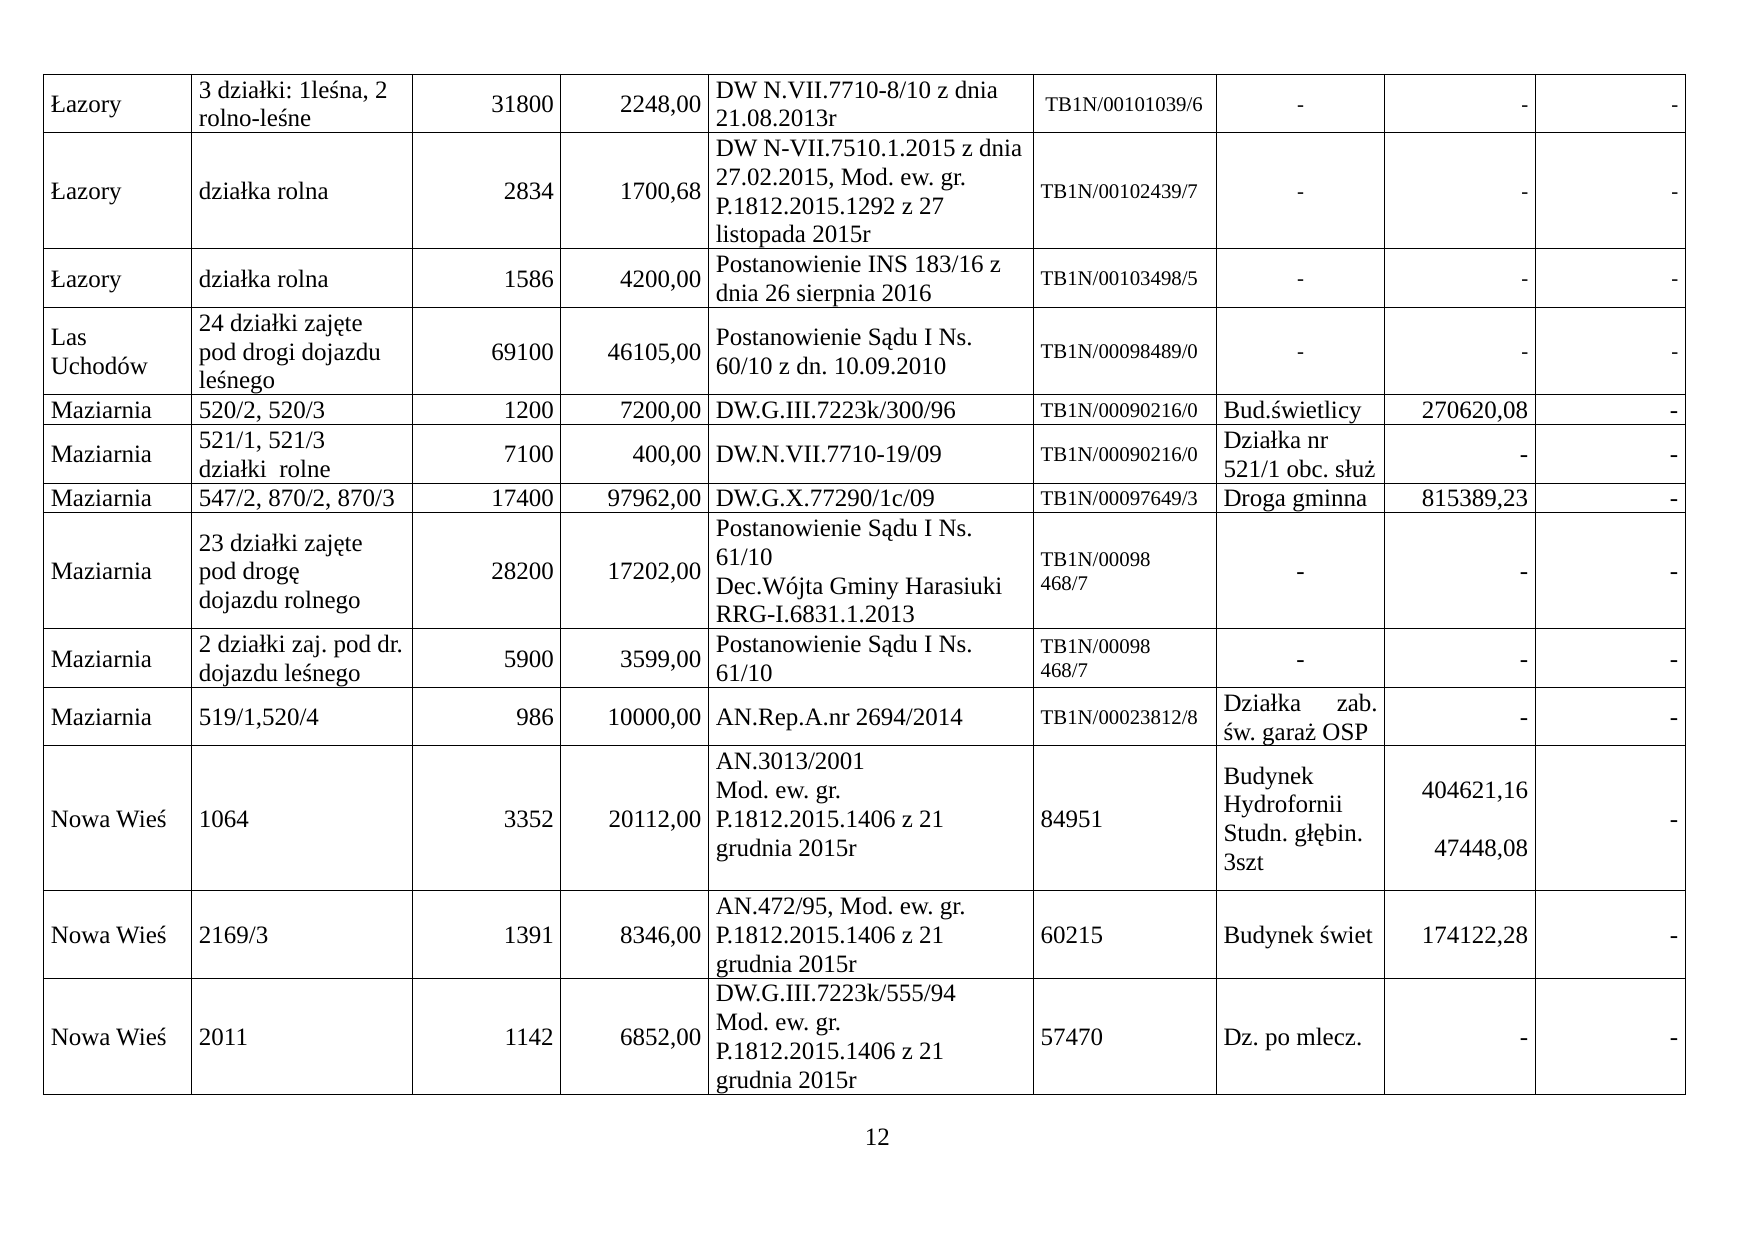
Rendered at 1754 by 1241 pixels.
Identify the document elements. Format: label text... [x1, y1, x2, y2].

table_cell - [1385, 629, 1535, 687]
table_cell działka rolna [192, 133, 412, 248]
table_cell Postanowienie Sądu I Ns. 61/10 [709, 629, 1033, 687]
table_cell - [1536, 75, 1685, 132]
table_cell 1142 [413, 979, 560, 1093]
table_cell - [1536, 484, 1685, 512]
table_cell 31800 [413, 75, 560, 132]
table_cell - [1536, 746, 1685, 890]
table_cell 7200,00 [561, 395, 708, 424]
table_cell - [1536, 979, 1685, 1093]
table_cell 1391 [413, 891, 560, 977]
table_cell 23 działki zajęte pod drogę dojazdu rolnego [192, 513, 412, 628]
table_cell 400,00 [561, 425, 708, 482]
table_cell 2 działki zaj. pod dr. dojazdu leśnego [192, 629, 412, 687]
table_cell Budynek Hydrofornii Studn. głębin. 3szt [1217, 746, 1384, 890]
table_cell DW.G.III.7223k/300/96 [709, 395, 1033, 424]
table_cell TB1N/00097649/3 [1034, 484, 1216, 512]
table_cell 1586 [413, 249, 560, 307]
table_cell Maziarnia [44, 484, 191, 512]
table_cell 10000,00 [561, 688, 708, 745]
table_cell 174122,28 [1385, 891, 1535, 977]
table_cell Maziarnia [44, 513, 191, 628]
table_cell DW N.VII.7710-8/10 z dnia 21.08.2013r [709, 75, 1033, 132]
table_cell DW.G.X.77290/1c/09 [709, 484, 1033, 512]
table_cell 46105,00 [561, 308, 708, 394]
table_cell Nowa Wieś [44, 746, 191, 890]
table_cell - [1385, 425, 1535, 482]
table_cell - [1217, 249, 1384, 307]
table_cell TB1N/00098 468/7 [1034, 513, 1216, 628]
table_cell Droga gminna [1217, 484, 1384, 512]
table_cell Łazory [44, 75, 191, 132]
table_cell - [1385, 513, 1535, 628]
table_cell 521/1, 521/3 działki rolne [192, 425, 412, 482]
table_cell 7100 [413, 425, 560, 482]
table_cell - [1536, 425, 1685, 482]
table_cell 815389,23 [1385, 484, 1535, 512]
table_cell 17202,00 [561, 513, 708, 628]
table_cell 97962,00 [561, 484, 708, 512]
table_cell 69100 [413, 308, 560, 394]
table_cell 404621,16 47448,08 [1385, 746, 1535, 890]
table_cell - [1536, 688, 1685, 745]
table_cell - [1536, 133, 1685, 248]
table_cell Postanowienie INS 183/16 z dnia 26 sierpnia 2016 [709, 249, 1033, 307]
table_cell - [1217, 308, 1384, 394]
table_cell 2248,00 [561, 75, 708, 132]
table_cell - [1217, 75, 1384, 132]
table_cell Nowa Wieś [44, 979, 191, 1093]
table_cell 57470 [1034, 979, 1216, 1093]
table_cell 6852,00 [561, 979, 708, 1093]
table_cell Łazory [44, 249, 191, 307]
table_cell - [1385, 75, 1535, 132]
table_cell 2834 [413, 133, 560, 248]
table_cell DW.N.VII.7710-19/09 [709, 425, 1033, 482]
table_cell Maziarnia [44, 688, 191, 745]
table_cell 20112,00 [561, 746, 708, 890]
table_cell 1064 [192, 746, 412, 890]
table_cell Budynek świet [1217, 891, 1384, 977]
table_cell - [1536, 629, 1685, 687]
table_cell - [1536, 308, 1685, 394]
table_cell Postanowienie Sądu I Ns. 60/10 z dn. 10.09.2010 [709, 308, 1033, 394]
table_cell 2011 [192, 979, 412, 1093]
table_cell Maziarnia [44, 629, 191, 687]
table_cell 270620,08 [1385, 395, 1535, 424]
table_cell 519/1,520/4 [192, 688, 412, 745]
table_cell - [1536, 249, 1685, 307]
table_cell - [1385, 249, 1535, 307]
table_cell 520/2, 520/3 [192, 395, 412, 424]
table_cell TB1N/00103498/5 [1034, 249, 1216, 307]
table_cell 4200,00 [561, 249, 708, 307]
table_cell Łazory [44, 133, 191, 248]
table_cell 2169/3 [192, 891, 412, 977]
table_cell 24 działki zajęte pod drogi dojazdu leśnego [192, 308, 412, 394]
table_cell Nowa Wieś [44, 891, 191, 977]
table_cell TB1N/00101039/6 [1034, 75, 1216, 132]
table_cell TB1N/00098 468/7 [1034, 629, 1216, 687]
table_cell 60215 [1034, 891, 1216, 977]
table_cell 1700,68 [561, 133, 708, 248]
table_cell - [1385, 979, 1535, 1093]
table_cell 17400 [413, 484, 560, 512]
table_cell 5900 [413, 629, 560, 687]
table_cell - [1385, 308, 1535, 394]
table_cell Maziarnia [44, 425, 191, 482]
table_cell AN.3013/2001 Mod. ew. gr. P.1812.2015.1406 z 21 grudnia 2015r [709, 746, 1033, 890]
table_cell Bud.świetlicy [1217, 395, 1384, 424]
table_cell 84951 [1034, 746, 1216, 890]
table_cell Maziarnia [44, 395, 191, 424]
table_cell 28200 [413, 513, 560, 628]
table_cell AN.Rep.A.nr 2694/2014 [709, 688, 1033, 745]
table_cell DW.G.III.7223k/555/94 Mod. ew. gr. P.1812.2015.1406 z 21 grudnia 2015r [709, 979, 1033, 1093]
table_cell Postanowienie Sądu I Ns. 61/10 Dec.Wójta Gminy Harasiuki RRG-I.6831.1.2013 [709, 513, 1033, 628]
table_cell 3599,00 [561, 629, 708, 687]
table_cell Działka zab. św. garaż OSP [1217, 688, 1384, 745]
table_cell DW N-VII.7510.1.2015 z dnia 27.02.2015, Mod. ew. gr. P.1812.2015.1292 z 27 listopada 2015r [709, 133, 1033, 248]
table_cell Las Uchodów [44, 308, 191, 394]
table_cell Dz. po mlecz. [1217, 979, 1384, 1093]
table_cell - [1536, 395, 1685, 424]
table_cell - [1536, 513, 1685, 628]
table_cell 3352 [413, 746, 560, 890]
table_cell - [1536, 891, 1685, 977]
table_cell - [1217, 513, 1384, 628]
table_cell TB1N/00023812/8 [1034, 688, 1216, 745]
table_cell TB1N/00098489/0 [1034, 308, 1216, 394]
table_cell 547/2, 870/2, 870/3 [192, 484, 412, 512]
table_cell Działka nr 521/1 obc. służ [1217, 425, 1384, 482]
table_cell 986 [413, 688, 560, 745]
table_cell działka rolna [192, 249, 412, 307]
table_cell TB1N/00090216/0 [1034, 425, 1216, 482]
table_cell TB1N/00102439/7 [1034, 133, 1216, 248]
table_cell - [1217, 133, 1384, 248]
table_cell 3 działki: 1leśna, 2 rolno-leśne [192, 75, 412, 132]
table_cell 8346,00 [561, 891, 708, 977]
table_cell - [1217, 629, 1384, 687]
table_cell TB1N/00090216/0 [1034, 395, 1216, 424]
table_cell - [1385, 688, 1535, 745]
table_cell 1200 [413, 395, 560, 424]
table_cell AN.472/95, Mod. ew. gr. P.1812.2015.1406 z 21 grudnia 2015r [709, 891, 1033, 977]
table_cell - [1385, 133, 1535, 248]
